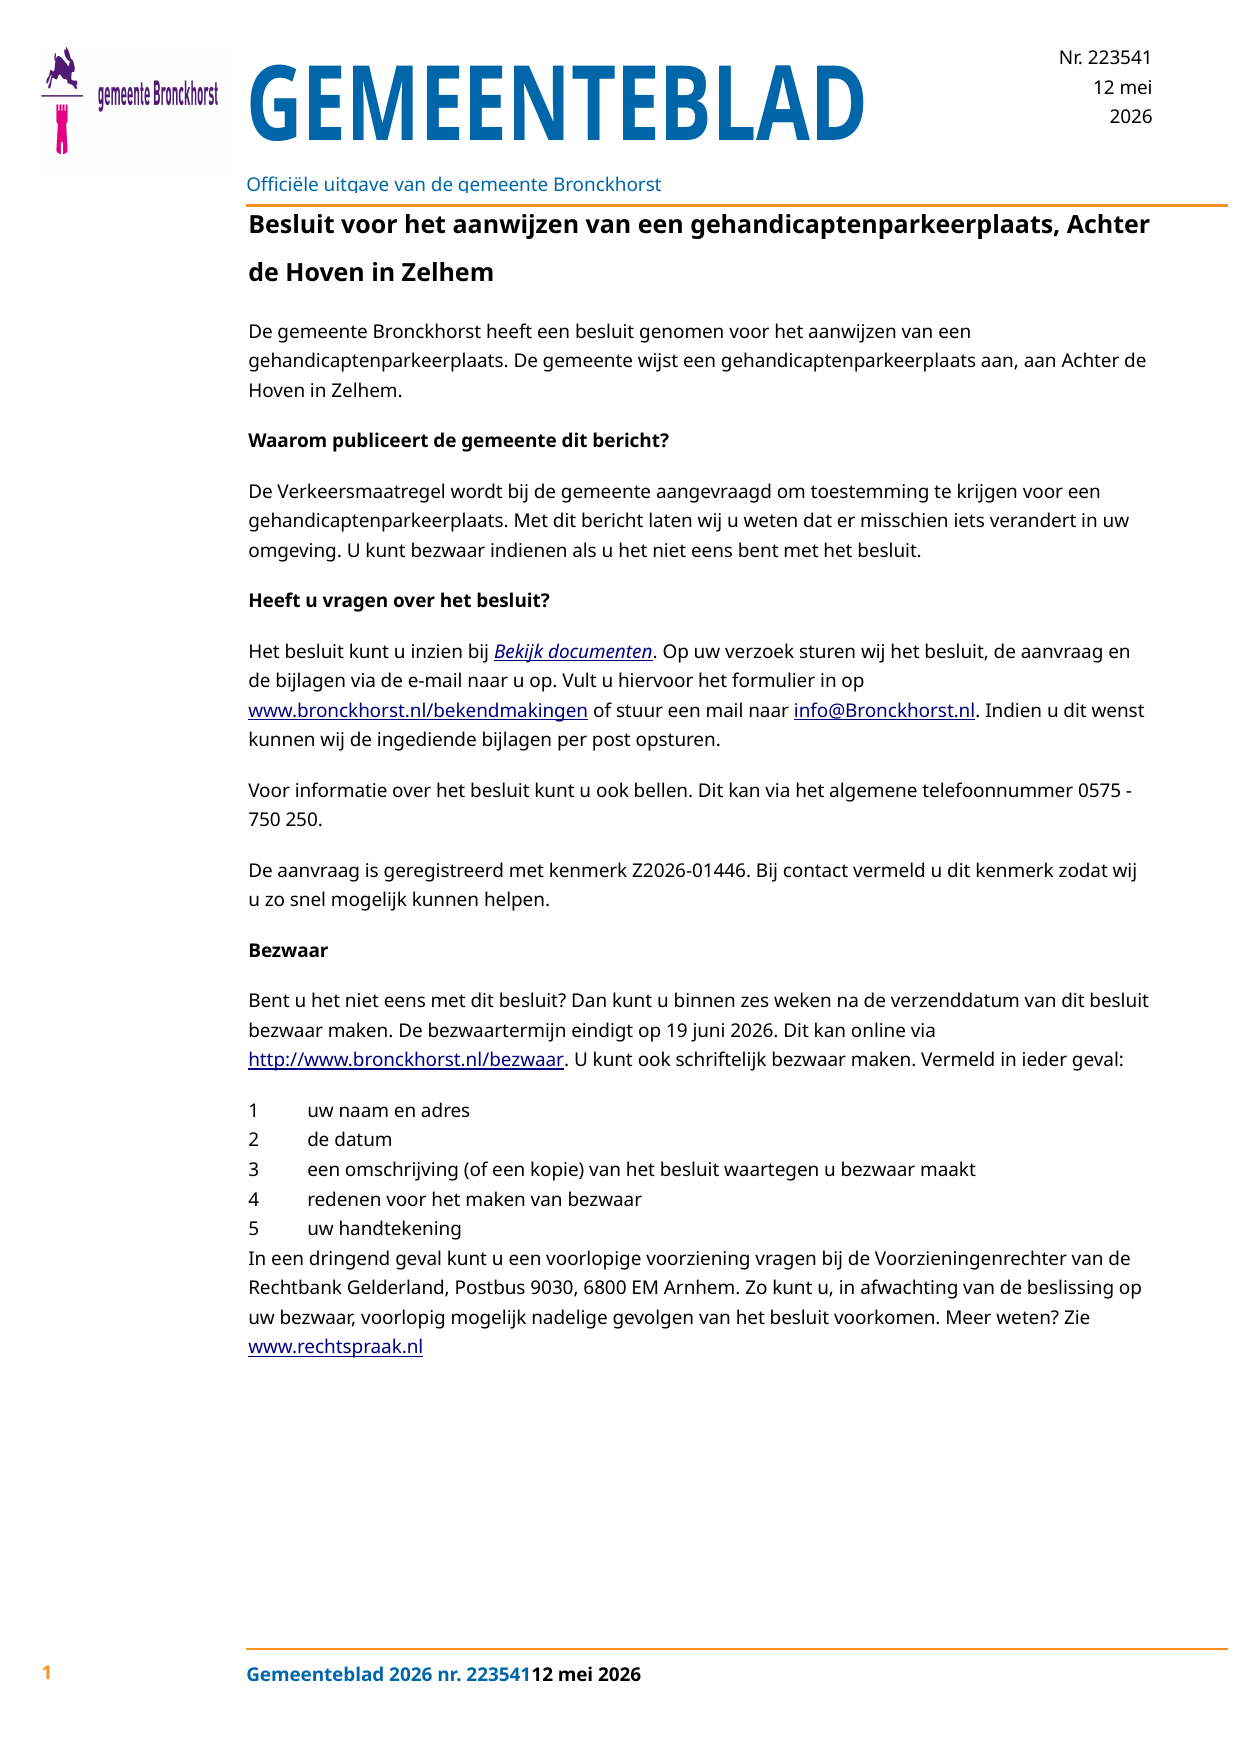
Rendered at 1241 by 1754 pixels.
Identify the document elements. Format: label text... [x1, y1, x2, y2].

text Waarom publiceert de gemeente dit bericht? [248, 427, 1152, 453]
text In een dringend geval kunt u een voorlopige voorziening vragen bij de Voorzieningenrechter van de Rechtbank Gelderland, Postbus 9030, 6800 EM Arnhem. Zo kunt u, in afwachting van de beslissing op uw bezwaar, voorlopig mogelijk nadelige gevolgen van het besluit voorkomen. Meer weten? Zie www.rechtspraak.nl [248, 1245, 1152, 1359]
text De aanvraag is geregistreerd met kenmerk Z2026-01446. Bij contact vermeld u dit kenmerk zodat wij u zo snel mogelijk kunnen helpen. [248, 857, 1152, 912]
text Besluit voor het aanwijzen van een gehandicaptenparkeerplaats, Achter de Hoven in Zelhem [248, 207, 1152, 288]
text Het besluit kunt u inzien bij Bekijk documenten. Op uw verzoek sturen wij het besluit, de aanvraag en de bijlagen via de e-mail naar u op. Vult u hiervoor het formulier in op www.bronckhorst.nl/bekendmakingen of stuur een mail naar info@Bronckhorst.nl. Indien u dit wenst kunnen wij de ingediende bijlagen per post opsturen. [248, 638, 1152, 752]
text De gemeente Bronckhorst heeft een besluit genomen voor het aanwijzen van een gehandicaptenparkeerplaats. De gemeente wijst een gehandicaptenparkeerplaats aan, aan Achter de Hoven in Zelhem. [248, 318, 1152, 403]
list uw naam en adres [248, 1097, 1152, 1123]
list uw handtekening [248, 1215, 1152, 1241]
text Bent u het niet eens met dit besluit? Dan kunt u binnen zes weken na de verzenddatum van dit besluit bezwaar maken. De bezwaartermijn eindigt op 19 juni 2026. Dit kan online via http://www.bronckhorst.nl/bezwaar. U kunt ook schriftelijk bezwaar maken. Vermeld in ieder geval: [248, 987, 1152, 1072]
picture [41, 47, 231, 172]
text De Verkeersmaatregel wordt bij de gemeente aangevraagd om toestemming te krijgen voor een gehandicaptenparkeerplaats. Met dit bericht laten wij u weten dat er misschien iets verandert in uw omgeving. U kunt bezwaar indienen als u het niet eens bent met het besluit. [248, 478, 1152, 563]
text Bezwaar [248, 937, 1152, 963]
list een omschrijving (of een kopie) van het besluit waartegen u bezwaar maakt [248, 1156, 1152, 1182]
list de datum [248, 1127, 1152, 1152]
text Heeft u vragen over het besluit? [248, 587, 1152, 613]
text Voor informatie over het besluit kunt u ook bellen. Dit kan via het algemene telefoonnummer 0575 - 750 250. [248, 777, 1152, 832]
list redenen voor het maken van bezwaar [248, 1186, 1152, 1212]
